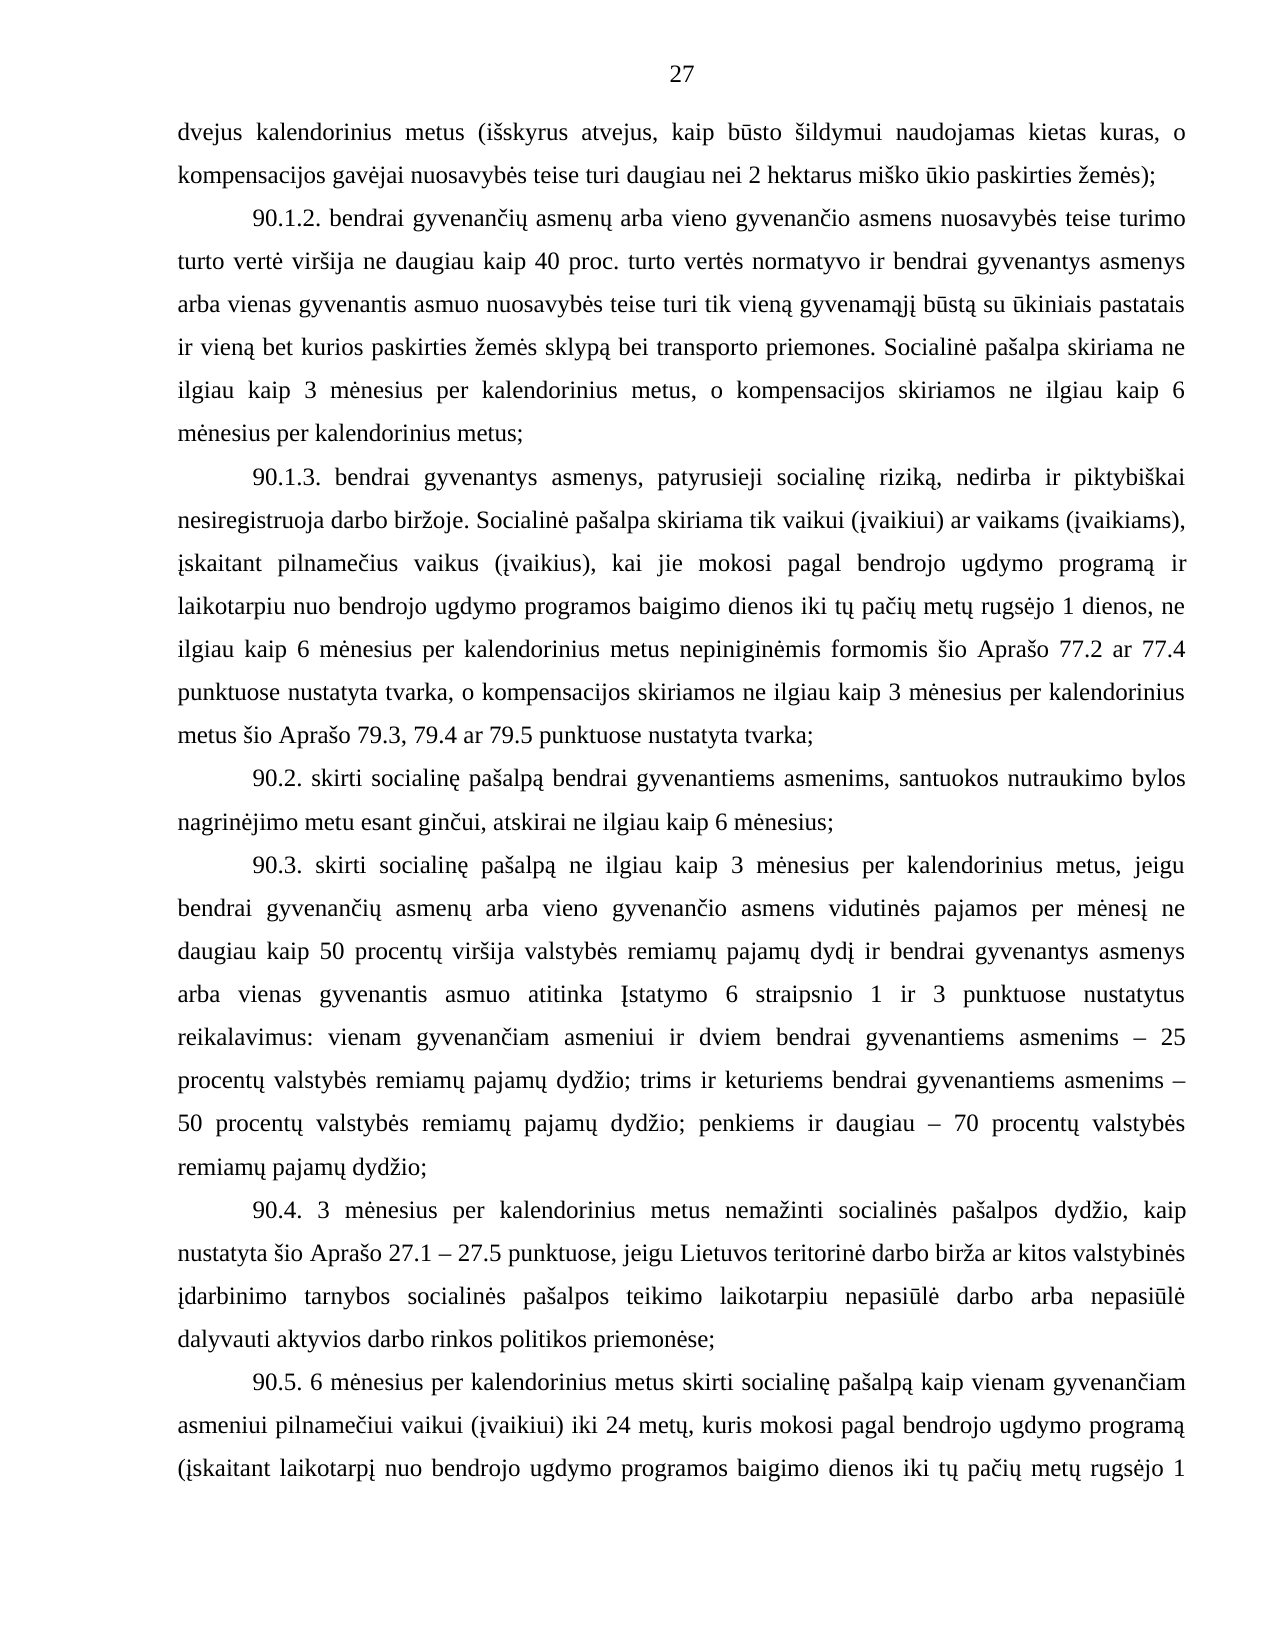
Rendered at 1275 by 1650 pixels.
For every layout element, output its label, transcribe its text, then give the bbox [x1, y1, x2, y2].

text 90.3. skirti socialinę pašalpą ne ilgiau kaip 3 mėnesius per kalendorinius metus, jeigu bendrai gyvenančių asmenų arba vieno gyvenančio asmens vidutinės pajamos per mėnesį ne daugiau kaip 50 procentų viršija valstybės remiamų pajamų dydį ir bendrai gyvenantys asmenys arba vienas gyvenantis asmuo atitinka Įstatymo 6 straipsnio 1 ir 3 punktuose nustatytus reikalavimus: vienam gyvenančiam asmeniui ir dviem bendrai gyvenantiems asmenims – 25 procentų valstybės remiamų pajamų dydžio; trims ir keturiems bendrai gyvenantiems asmenims – 50 procentų valstybės remiamų pajamų dydžio; penkiems ir daugiau – 70 procentų valstybės remiamų pajamų dydžio; [177, 850, 1186, 1180]
text 90.5. 6 mėnesius per kalendorinius metus skirti socialinę pašalpą kaip vienam gyvenančiam asmeniui pilnamečiui vaikui (įvaikiui) iki 24 metų, kuris mokosi pagal bendrojo ugdymo programą (įskaitant laikotarpį nuo bendrojo ugdymo programos baigimo dienos iki tų pačių metų rugsėjo 1 [177, 1367, 1186, 1482]
text 90.1.2. bendrai gyvenančių asmenų arba vieno gyvenančio asmens nuosavybės teise turimo turto vertė viršija ne daugiau kaip 40 proc. turto vertės normatyvo ir bendrai gyvenantys asmenys arba vienas gyvenantis asmuo nuosavybės teise turi tik vieną gyvenamąjį būstą su ūkiniais pastatais ir vieną bet kurios paskirties žemės sklypą bei transporto priemones. Socialinė pašalpa skiriama ne ilgiau kaip 3 mėnesius per kalendorinius metus, o kompensacijos skiriamos ne ilgiau kaip 6 mėnesius per kalendorinius metus; [177, 203, 1186, 447]
text dvejus kalendorinius metus (išskyrus atvejus, kaip būsto šildymui naudojamas kietas kuras, o kompensacijos gavėjai nuosavybės teise turi daugiau nei 2 hektarus miško ūkio paskirties žemės); [177, 117, 1186, 188]
text 90.4. 3 mėnesius per kalendorinius metus nemažinti socialinės pašalpos dydžio, kaip nustatyta šio Aprašo 27.1 – 27.5 punktuose, jeigu Lietuvos teritorinė darbo birža ar kitos valstybinės įdarbinimo tarnybos socialinės pašalpos teikimo laikotarpiu nepasiūlė darbo arba nepasiūlė dalyvauti aktyvios darbo rinkos politikos priemonėse; [177, 1195, 1186, 1353]
text 90.1.3. bendrai gyvenantys asmenys, patyrusieji socialinę riziką, nedirba ir piktybiškai nesiregistruoja darbo biržoje. Socialinė pašalpa skiriama tik vaikui (įvaikiui) ar vaikams (įvaikiams), įskaitant pilnamečius vaikus (įvaikius), kai jie mokosi pagal bendrojo ugdymo programą ir laikotarpiu nuo bendrojo ugdymo programos baigimo dienos iki tų pačių metų rugsėjo 1 dienos, ne ilgiau kaip 6 mėnesius per kalendorinius metus nepiniginėmis formomis šio Aprašo 77.2 ar 77.4 punktuose nustatyta tvarka, o kompensacijos skiriamos ne ilgiau kaip 3 mėnesius per kalendorinius metus šio Aprašo 79.3, 79.4 ar 79.5 punktuose nustatyta tvarka; [177, 462, 1186, 749]
text 90.2. skirti socialinę pašalpą bendrai gyvenantiems asmenims, santuokos nutraukimo bylos nagrinėjimo metu esant ginčui, atskirai ne ilgiau kaip 6 mėnesius; [177, 763, 1186, 835]
